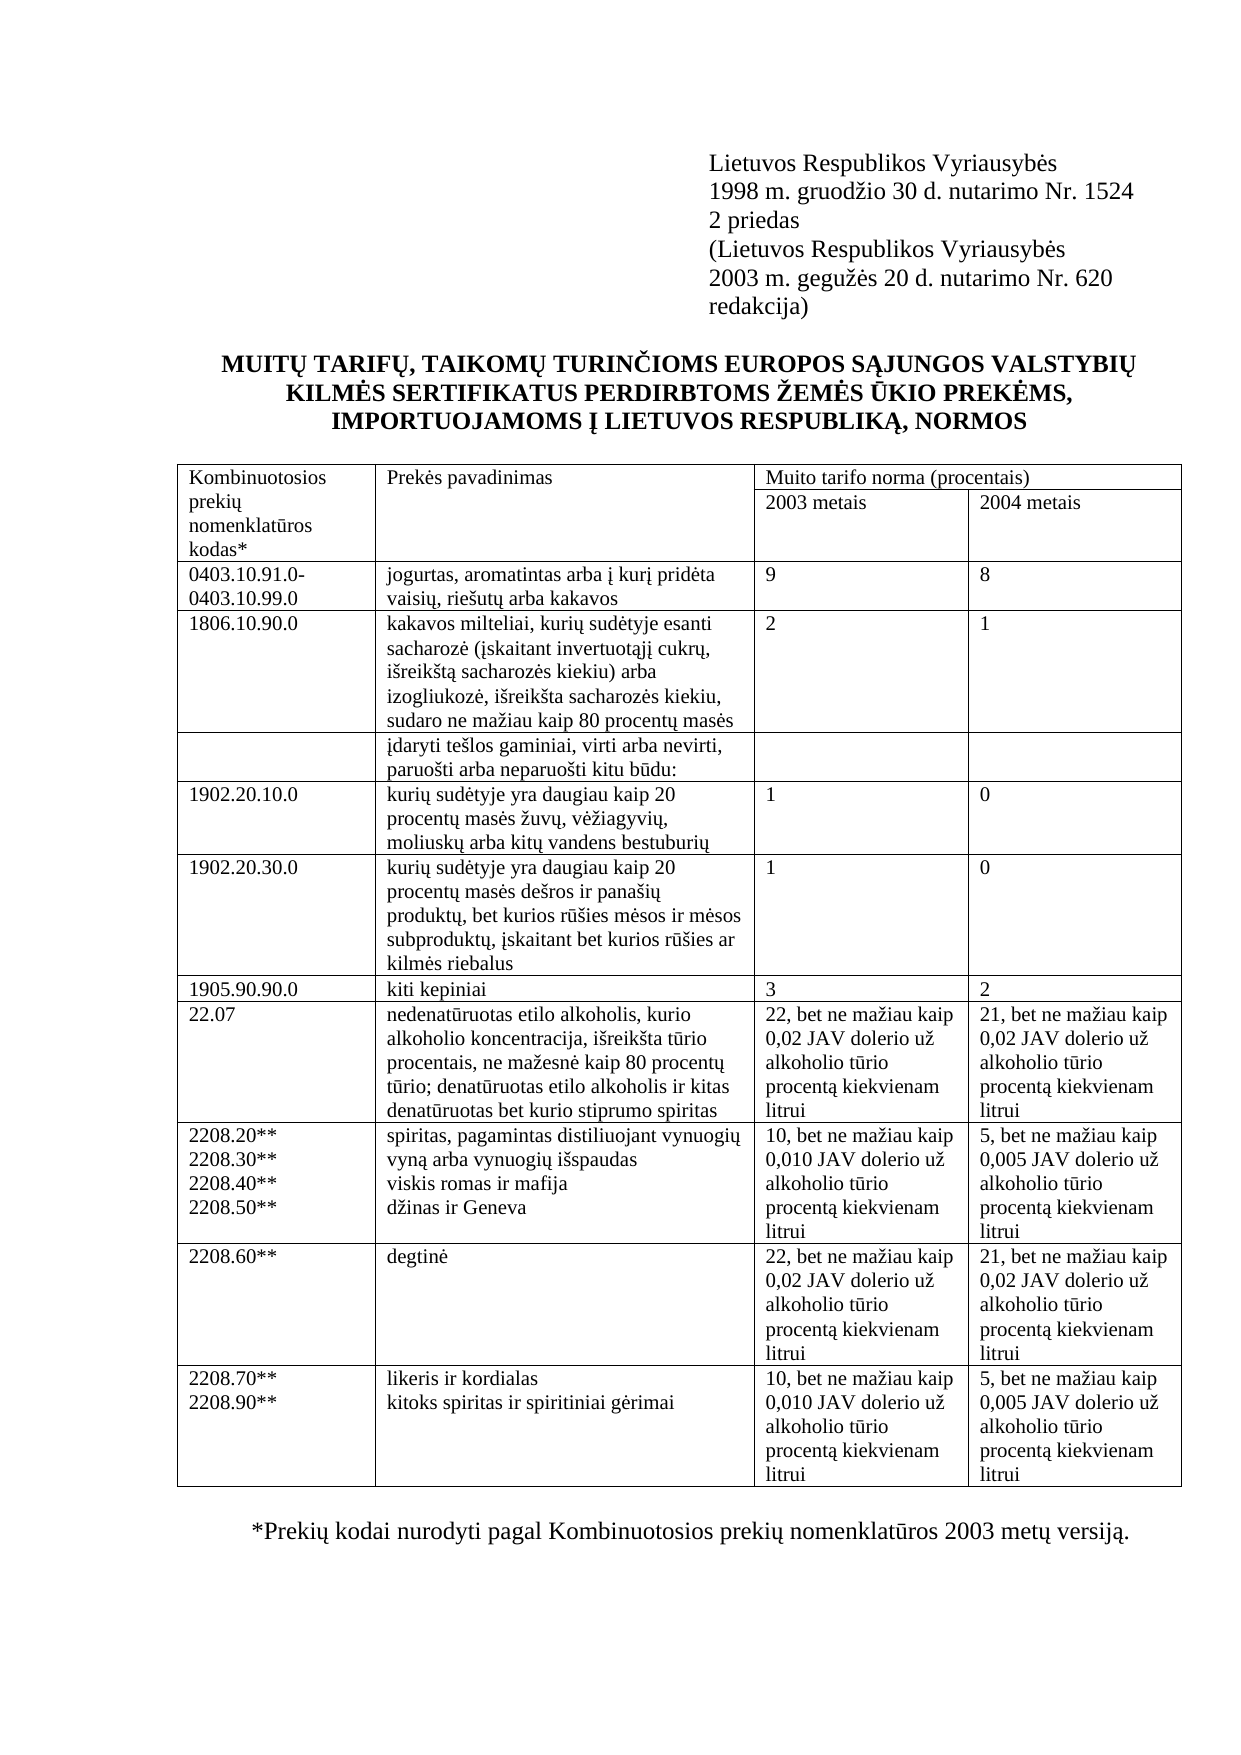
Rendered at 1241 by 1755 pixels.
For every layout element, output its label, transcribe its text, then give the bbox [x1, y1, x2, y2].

table_cell 5, bet ne mažiau kaip 0,005 JAV dolerio už alkoholio tūrio procentą kiekvienam litrui [969, 1366, 1181, 1486]
table_cell 2004 metais [969, 490, 1181, 561]
table_cell 0 [969, 855, 1181, 975]
table_cell 1 [755, 782, 968, 854]
table_cell [969, 733, 1181, 781]
table_cell 21, bet ne mažiau kaip 0,02 JAV dolerio už alkoholio tūrio procentą kiekvienam litrui [969, 1244, 1181, 1364]
table_cell 2208.20** 2208.30** 2208.40** 2208.50** [178, 1123, 375, 1243]
text 2003 m. gegužės 20 d. nutarimo Nr. 620 [177, 263, 1181, 291]
text 2 priedas [177, 205, 1181, 234]
table_cell įdaryti tešlos gaminiai, virti arba nevirti, paruošti arba neparuošti kitu būdu: [376, 733, 754, 781]
table_cell 2208.70** 2208.90** [178, 1366, 375, 1486]
text redakcija) [177, 291, 1181, 320]
table_header Prekės pavadinimas [376, 465, 754, 561]
table_cell 5, bet ne mažiau kaip 0,005 JAV dolerio už alkoholio tūrio procentą kiekvienam litrui [969, 1123, 1181, 1243]
table_cell 22, bet ne mažiau kaip 0,02 JAV dolerio už alkoholio tūrio procentą kiekvienam litrui [755, 1244, 968, 1364]
table_header Muito tarifo norma (procentais) [755, 465, 1181, 489]
table_cell 0 [969, 782, 1181, 854]
table_cell 2 [969, 976, 1181, 1001]
table_cell [755, 733, 968, 781]
table_header Kombinuotosios prekių nomenklatūros kodas* [178, 465, 375, 561]
table_cell 1806.10.90.0 [178, 611, 375, 732]
text 1998 m. gruodžio 30 d. nutarimo Nr. 1524 [177, 176, 1181, 205]
table_cell 0403.10.91.0-0403.10.99.0 [178, 562, 375, 610]
table_cell spiritas, pagamintas distiliuojant vynuogių vyną arba vynuogių išspaudas viskis romas ir mafija džinas ir Geneva [376, 1123, 754, 1243]
table_cell jogurtas, aromatintas arba į kurį pridėta vaisių, riešutų arba kakavos [376, 562, 754, 610]
table_cell 21, bet ne mažiau kaip 0,02 JAV dolerio už alkoholio tūrio procentą kiekvienam litrui [969, 1002, 1181, 1122]
table_cell kakavos milteliai, kurių sudėtyje esanti sacharozė (įskaitant invertuotąjį cukrų, išreikštą sacharozės kiekiu) arba izogliukozė, išreikšta sacharozės kiekiu, sudaro ne mažiau kaip 80 procentų masės [376, 611, 754, 732]
table_cell 22, bet ne mažiau kaip 0,02 JAV dolerio už alkoholio tūrio procentą kiekvienam litrui [755, 1002, 968, 1122]
text (Lietuvos Respublikos Vyriausybės [177, 234, 1181, 263]
table_cell 1902.20.30.0 [178, 855, 375, 975]
text Lietuvos Respublikos Vyriausybės [177, 148, 1181, 176]
table_cell nedenatūruotas etilo alkoholis, kurio alkoholio koncentracija, išreikšta tūrio procentais, ne mažesnė kaip 80 procentų tūrio; denatūruotas etilo alkoholis ir kitas denatūruotas bet kurio stiprumo spiritas [376, 1002, 754, 1122]
table_cell 1 [755, 855, 968, 975]
table_cell 1 [969, 611, 1181, 732]
table_cell 10, bet ne mažiau kaip 0,010 JAV dolerio už alkoholio tūrio procentą kiekvienam litrui [755, 1366, 968, 1486]
table_cell likeris ir kordialas kitoks spiritas ir spiritiniai gėrimai [376, 1366, 754, 1486]
table_cell 1902.20.10.0 [178, 782, 375, 854]
table_cell degtinė [376, 1244, 754, 1364]
text *Prekių kodai nurodyti pagal Kombinuotosios prekių nomenklatūros 2003 metų versiją. [177, 1516, 1181, 1544]
table_cell 2208.60** [178, 1244, 375, 1364]
table_cell 3 [755, 976, 968, 1001]
table_cell 2 [755, 611, 968, 732]
table_cell 22.07 [178, 1002, 375, 1122]
table_cell 9 [755, 562, 968, 610]
table_cell kiti kepiniai [376, 976, 754, 1001]
text MUITŲ TARIFŲ, TAIKOMŲ TURINČIOMS EUROPOS SĄJUNGOS VALSTYBIŲ KILMĖS SERTIFIKATUS PERDIRBTOMS ŽEMĖS ŪKIO PREKĖMS, IMPORTUOJAMOMS Į LIETUVOS RESPUBLIKĄ, NORMOS [177, 349, 1181, 435]
table_cell [178, 733, 375, 781]
table_cell 8 [969, 562, 1181, 610]
table_cell kurių sudėtyje yra daugiau kaip 20 procentų masės žuvų, vėžiagyvių, moliuskų arba kitų vandens bestuburių [376, 782, 754, 854]
table_cell kurių sudėtyje yra daugiau kaip 20 procentų masės dešros ir panašių produktų, bet kurios rūšies mėsos ir mėsos subproduktų, įskaitant bet kurios rūšies ar kilmės riebalus [376, 855, 754, 975]
table_cell 2003 metais [755, 490, 968, 561]
table_cell 10, bet ne mažiau kaip 0,010 JAV dolerio už alkoholio tūrio procentą kiekvienam litrui [755, 1123, 968, 1243]
table_cell 1905.90.90.0 [178, 976, 375, 1001]
